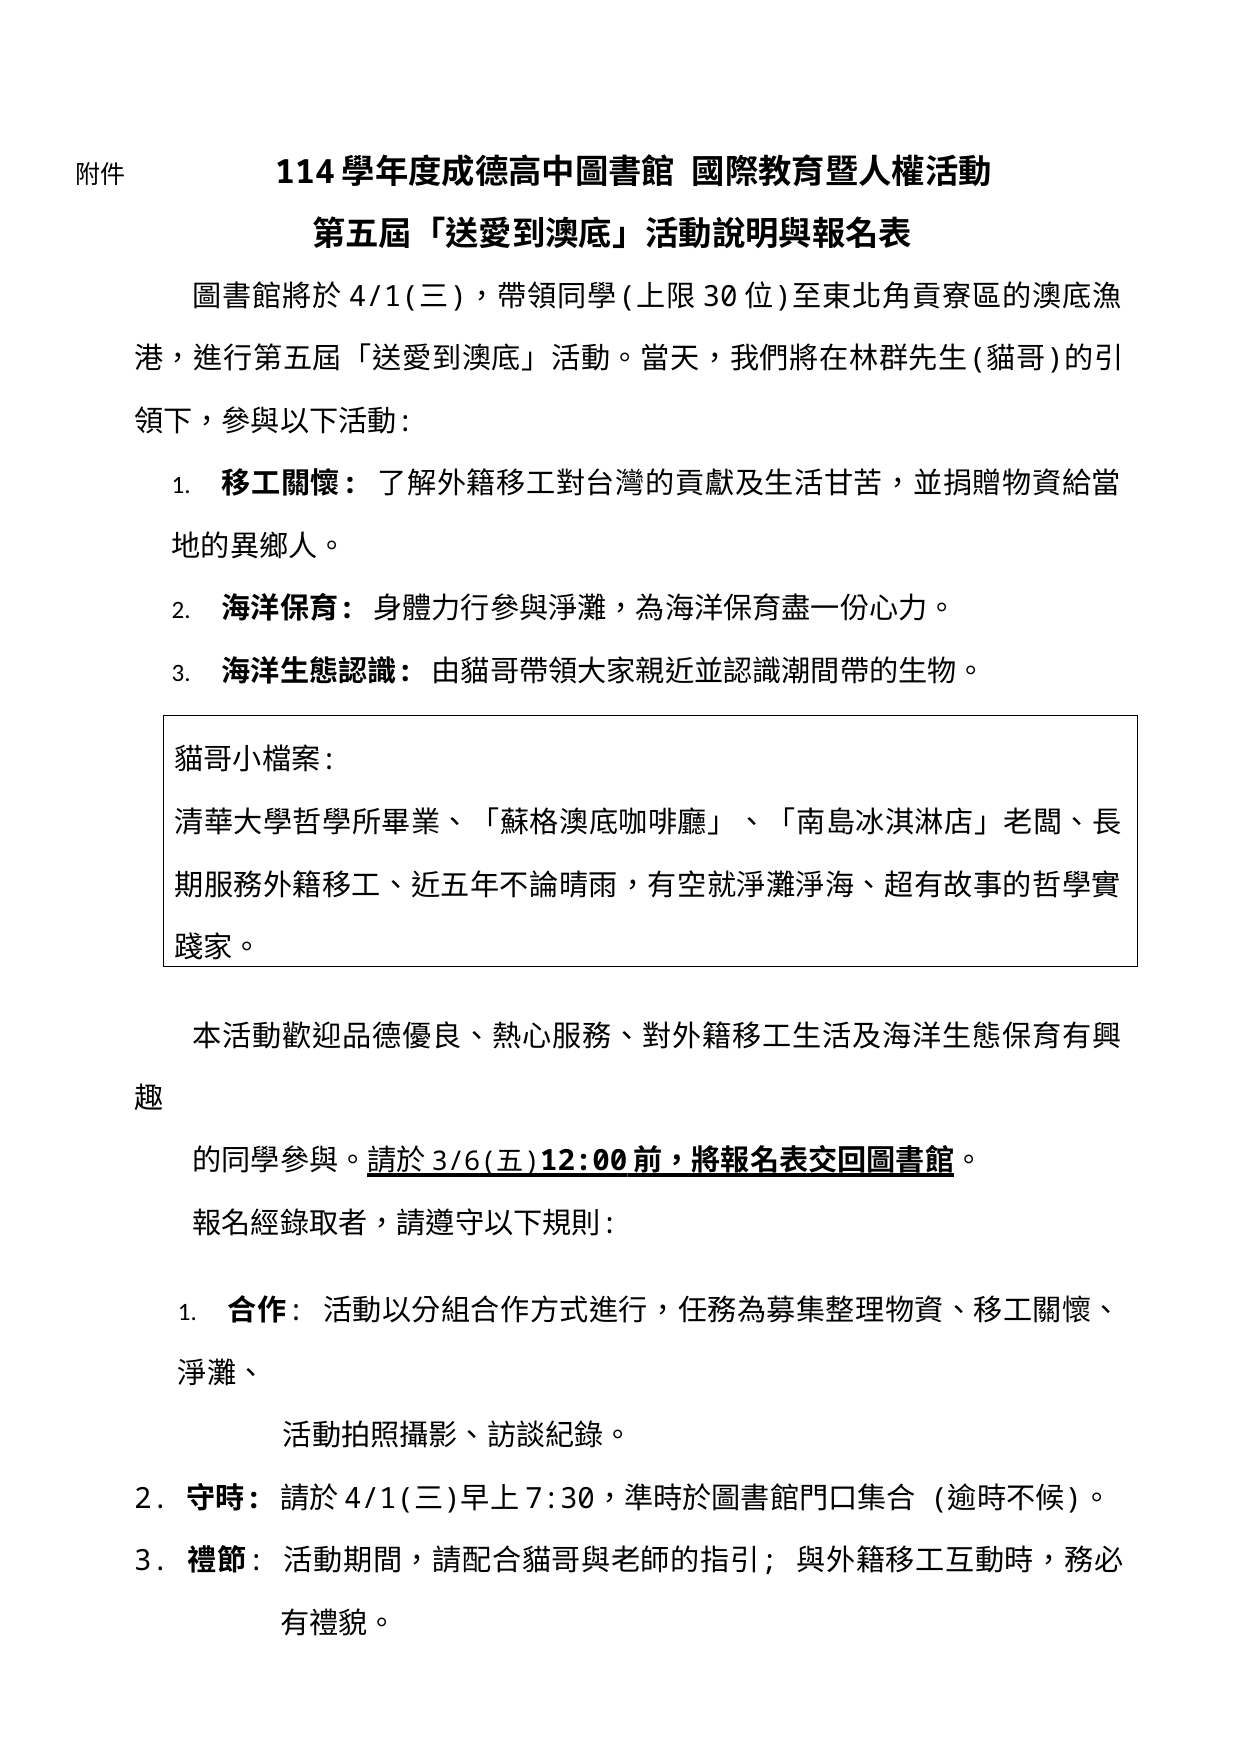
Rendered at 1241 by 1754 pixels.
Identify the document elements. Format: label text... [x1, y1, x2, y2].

list 海洋生態認識: 由貓哥帶領大家親近並認識潮間帶的生物。 [171, 627, 1123, 689]
text 本活動歡迎品德優良、熱心服務、對外籍移工生活及海洋生態保育有興趣 [134, 992, 1123, 1117]
text 圖書館將於4/1(三)，帶領同學(上限30位)至東北角貢寮區的澳底漁港，進行第五屆「送愛到澳底」活動。當天，我們將在林群先生(貓哥)的引領下，參與以下活動: [134, 252, 1123, 439]
text 附件 114學年度成德高中圖書館 國際教育暨人權活動 [75, 127, 1165, 189]
list 合作: 活動以分組合作方式進行，任務為募集整理物資、移工關懷、淨灘、 [178, 1267, 1123, 1392]
text 第五屆「送愛到澳底」活動說明與報名表 [75, 189, 1165, 252]
text 活動拍照攝影、訪談紀錄。 [178, 1392, 1123, 1454]
list 海洋保育: 身體力行參與淨灘，為海洋保育盡一份心力。 [171, 564, 1123, 627]
table_header 貓哥小檔案: 清華大學哲學所畢業、「蘇格澳底咖啡廳」、「南島冰淇淋店」老闆、長期服務外籍移工、近五年不論晴雨，有空就淨灘淨海、超有故事的哲學實踐家。 [164, 716, 1137, 966]
text 報名經錄取者，請遵守以下規則: [134, 1179, 1123, 1242]
list 移工關懷: 了解外籍移工對台灣的貢獻及生活甘苦，並捐贈物資給當地的異鄉人。 [171, 439, 1123, 564]
text 3. 禮節: 活動期間，請配合貓哥與老師的指引; 與外籍移工互動時，務必有禮貌。 [134, 1517, 1123, 1642]
text 的同學參與。請於3/6(五)12:00前，將報名表交回圖書館。 [134, 1117, 1123, 1179]
text 2. 守時: 請於4/1(三)早上7:30，準時於圖書館門口集合 (逾時不候)。 [134, 1454, 1123, 1517]
